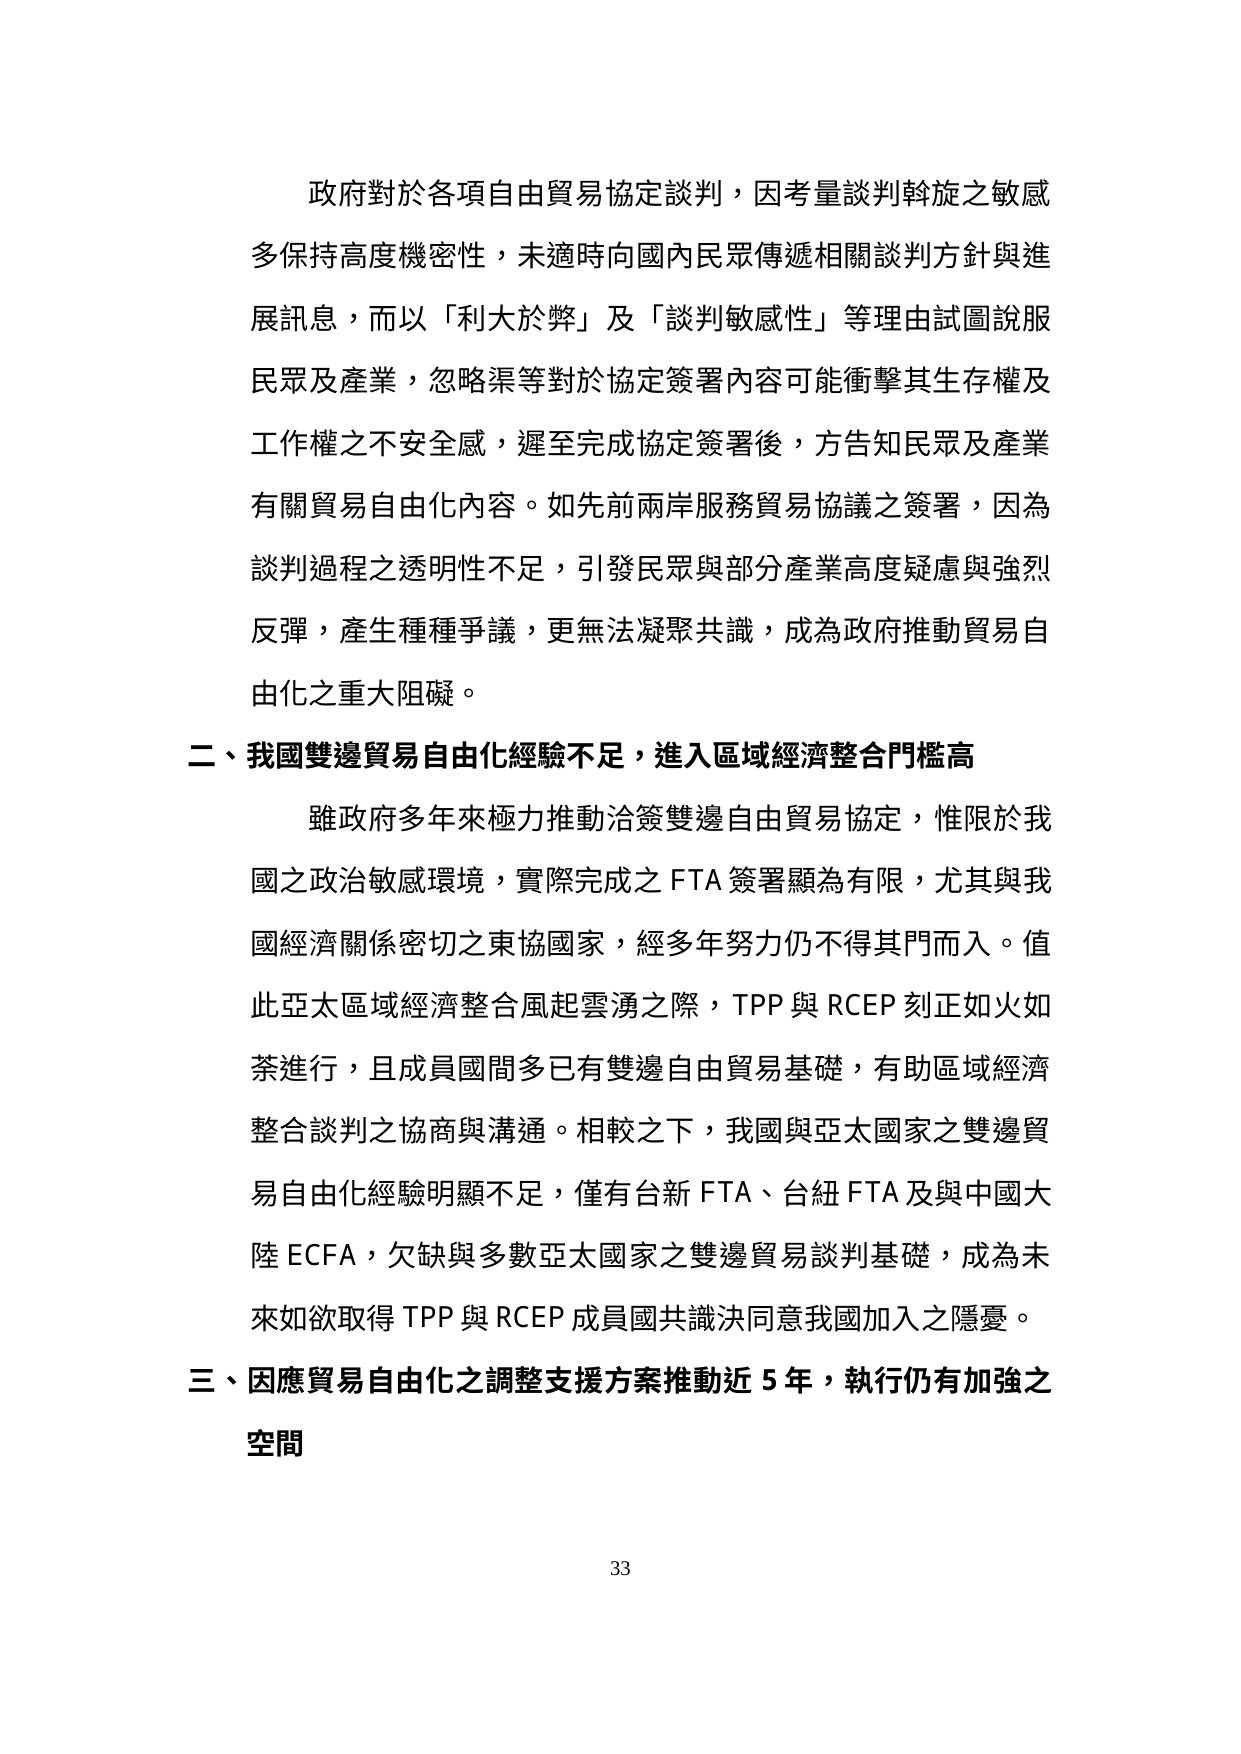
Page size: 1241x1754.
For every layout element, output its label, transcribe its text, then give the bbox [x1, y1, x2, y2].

text 政府對於各項自由貿易協定談判，因考量談判斡旋之敏感，多保持高度機密性，未適時向國內民眾傳遞相關談判方針與進展訊息，而以「利大於弊」及「談判敏感性」等理由試圖說服民眾及產業，忽略渠等對於協定簽署內容可能衝擊其生存權及工作權之不安全感，遲至完成協定簽署後，方告知民眾及產業有關貿易自由化內容。如先前兩岸服務貿易協議之簽署，因為談判過程之透明性不足，引發民眾與部分產業高度疑慮與強烈反彈，產生種種爭議，更無法凝聚共識，成為政府推動貿易自由化之重大阻礙。 [250, 150, 1053, 712]
text 二、我國雙邊貿易自由化經驗不足，進入區域經濟整合門檻高 [187, 712, 1053, 775]
text 雖政府多年來極力推動洽簽雙邊自由貿易協定，惟限於我國之政治敏感環境，實際完成之FTA簽署顯為有限，尤其與我國經濟關係密切之東協國家，經多年努力仍不得其門而入。值此亞太區域經濟整合風起雲湧之際，TPP與RCEP刻正如火如荼進行，且成員國間多已有雙邊自由貿易基礎，有助區域經濟整合談判之協商與溝通。相較之下，我國與亞太國家之雙邊貿易自由化經驗明顯不足，僅有台新FTA、台紐FTA及與中國大陸ECFA，欠缺與多數亞太國家之雙邊貿易談判基礎，成為未來如欲取得TPP與RCEP成員國共識決同意我國加入之隱憂。 [250, 775, 1053, 1337]
text 三、因應貿易自由化之調整支援方案推動近5年，執行仍有加強之空間 [187, 1337, 1053, 1462]
